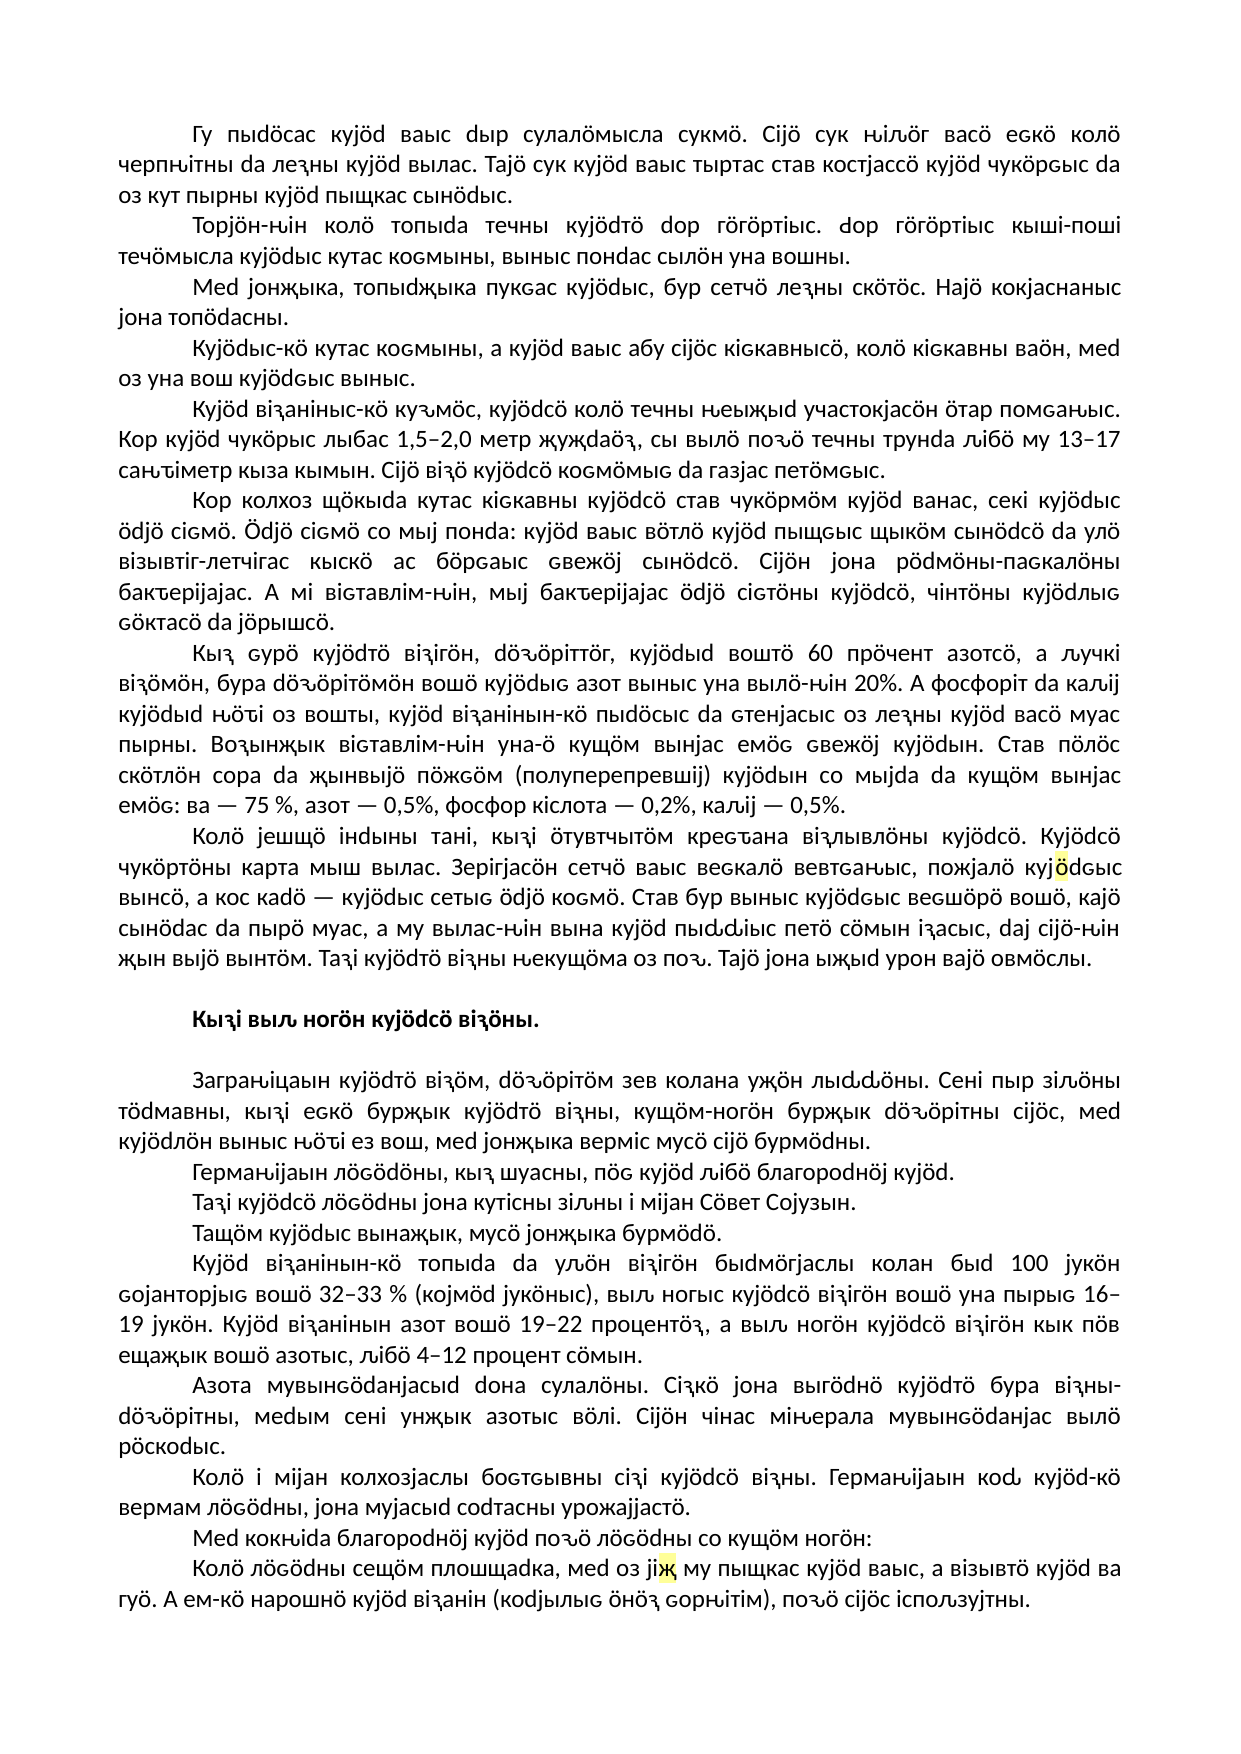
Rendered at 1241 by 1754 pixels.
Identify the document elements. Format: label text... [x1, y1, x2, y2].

text Кујӧԁыс-кӧ кутас коԍмыны, а кујӧԁ ваыс абу сіјӧс кіԍкавнысӧ, колӧ кіԍкавны ваӧн, меԁ оз уна вош кујӧԁԍыс выныс. [118, 332, 1122, 393]
text Колӧ лӧԍӧԁны сещӧм плошщаԁка, меԁ оз јіҗ му пыщкас кујӧԁ ваыс, а візывтӧ кујӧԁ ва гуӧ. А ем-кӧ нарошнӧ кујӧԁ віԇанін (коԁјылыԍ ӧнӧԇ ԍорԋітім), поԅӧ сіјӧс іспоԉзујтны. [118, 1553, 1122, 1614]
text Гу пыԁӧсас кујӧԁ ваыс ԁыр сулалӧмысла сукмӧ. Сіјӧ сук ԋіԉӧг васӧ еԍкӧ колӧ черпԋітны ԁа леԇны кујӧԁ вылас. Тајӧ сук кујӧԁ ваыс тыртас став костјассӧ кујӧԁ чукӧрԍыс ԁа оз кут пырны кујӧԁ пыщкас сынӧԁыс. [118, 118, 1122, 210]
text Гермаԋіјаын лӧԍӧԁӧны, кыԇ шуасны, пӧԍ кујӧԁ ԉібӧ благороԁнӧј кујӧԁ. [118, 1156, 1122, 1186]
text Колӧ јешщӧ інԁыны тані, кыԇі ӧтувтчытӧм креԍԏана віԇлывлӧны кујӧԁсӧ. Кујӧԁсӧ чукӧртӧны карта мыш вылас. Зерігјасӧн сетчӧ ваыс веԍкалӧ вевтԍаԋыс, пожјалӧ кујӧԁԍыс вынсӧ, а кос каԁӧ — кујӧԁыс сетыԍ ӧԁјӧ коԍмӧ. Став бур выныс кујӧԁԍыс веԍшӧрӧ вошӧ, кајӧ сынӧԁас ԁа пырӧ муас, а му вылас-ԋін вына кујӧԁ пыԃԃіыс петӧ сӧмын іԇасыс, ԁај сіјӧ-ԋін җын выјӧ вынтӧм. Таԇі кујӧԁтӧ віԇны ԋекущӧма оз поԅ. Тајӧ јона ыҗыԁ урон вајӧ овмӧслы. [118, 820, 1122, 973]
text Кор колхоз щӧкыԁа кутас кіԍкавны кујӧԁсӧ став чукӧрмӧм кујӧԁ ванас, секі кујӧԁыс ӧԁјӧ сіԍмӧ. Ӧԁјӧ сіԍмӧ со мыј понԁа: кујӧԁ ваыс вӧтлӧ кујӧԁ пыщԍыс щыкӧм сынӧԁсӧ ԁа улӧ візывтіг-летчігас кыскӧ ас бӧрԍаыс ԍвежӧј сынӧԁсӧ. Сіјӧн јона рӧԁмӧны-паԍкалӧны бакԏеріјајас. А мі віԍтавлім-ԋін, мыј бакԏеріјајас ӧԁјӧ сіԍтӧны кујӧԁсӧ, чінтӧны кујӧԁлыԍ ԍӧктасӧ ԁа јӧрышсӧ. [118, 484, 1122, 637]
text Заграԋіцаын кујӧԁтӧ віԇӧм, ԁӧԅӧрітӧм зев колана уҗӧн лыԃԃӧны. Сені пыр зіԉӧны тӧԁмавны, кыԇі еԍкӧ бурҗык кујӧԁтӧ віԇны, кущӧм-ногӧн бурҗык ԁӧԅӧрітны сіјӧс, меԁ кујӧԁлӧн выныс ԋӧԏі ез вош, меԁ јонҗыка верміс мусӧ сіјӧ бурмӧԁны. [118, 1064, 1122, 1156]
text Тащӧм кујӧԁыс вынаҗык, мусӧ јонҗыка бурмӧԁӧ. [118, 1217, 1122, 1247]
text Меԁ јонҗыка, топыԁҗыка пукԍас кујӧԁыс, бур сетчӧ леԇны скӧтӧс. Најӧ кокјаснаныс јона топӧԁасны. [118, 271, 1122, 332]
text Торјӧн-ԋін колӧ топыԁа течны кујӧԁтӧ ԁор гӧгӧртіыс. Ԁор гӧгӧртіыс кыші-поші течӧмысла кујӧԁыс кутас коԍмыны, выныс понԁас сылӧн уна вошны. [118, 210, 1122, 271]
text Таԇі кујӧԁсӧ лӧԍӧԁны јона кутісны зіԉны і міјан Сӧвет Сојузын. [118, 1186, 1122, 1217]
text Кыԇ ԍурӧ кујӧԁтӧ віԇігӧн, ԁӧԅӧріттӧг, кујӧԁыԁ воштӧ 60 прӧчент азотсӧ, а ԉучкі віԇӧмӧн, бура ԁӧԅӧрітӧмӧн вошӧ кујӧԁыԍ азот выныс уна вылӧ-ԋін 20%. А фосфоріт ԁа каԉіј кујӧԁыԁ ԋӧԏі оз вошты, кујӧԁ віԇанінын-кӧ пыԁӧсыс ԁа ԍтенјасыс оз леԇны кујӧԁ васӧ муас пырны. Воԇынҗык віԍтавлім-ԋін уна-ӧ кущӧм вынјас емӧԍ ԍвежӧј кујӧԁын. Став пӧлӧс скӧтлӧн сора ԁа җынвыјӧ пӧжԍӧм (полуперепревшіј) кујӧԁын со мыјԁа ԁа кущӧм вынјас емӧԍ: ва — 75 %, азот — 0,5%, фосфор кіслота — 0,2%, каԉіј — 0,5%. [118, 637, 1122, 820]
text Кыԇі выԉ ногӧн кујӧԁсӧ віԇӧны. [118, 1003, 1122, 1034]
text Кујӧԁ віԇаніныс-кӧ куԅмӧс, кујӧԁсӧ колӧ течны ԋеыҗыԁ участокјасӧн ӧтар помԍаԋыс. Кор кујӧԁ чукӧрыс лыбас 1,5–2,0 метр җуҗԁаӧԇ, сы вылӧ поԅӧ течны трунԁа ԉібӧ му 13–17 саԋԏіметр кыза кымын. Сіјӧ віԇӧ кујӧԁсӧ коԍмӧмыԍ ԁа газјас петӧмԍыс. [118, 393, 1122, 484]
text Меԁ кокԋіԁа благороԁнӧј кујӧԁ поԅӧ лӧԍӧԁны со кущӧм ногӧн: [118, 1522, 1122, 1553]
text Кујӧԁ віԇанінын-кӧ топыԁа ԁа уԉӧн віԇігӧн быԁмӧгјаслы колан быԁ 100 јукӧн ԍојанторјыԍ вошӧ 32–33 % (којмӧԁ јукӧныс), выԉ ногыс кујӧԁсӧ віԇігӧн вошӧ уна пырыԍ 16–19 јукӧн. Кујӧԁ віԇанінын азот вошӧ 19–22 процентӧԇ, а выԉ ногӧн кујӧԁсӧ віԇігӧн кык пӧв ещаҗык вошӧ азотыс, ԉібӧ 4–12 процент сӧмын. [118, 1247, 1122, 1369]
text Колӧ і міјан колхозјаслы боԍтԍывны сіԇі кујӧԁсӧ віԇны. Гермаԋіјаын коԃ кујӧԁ-кӧ вермам лӧԍӧԁны, јона мујасыԁ соԁтасны урожајјастӧ. [118, 1461, 1122, 1522]
text Азота мувынԍӧԁанјасыԁ ԁона сулалӧны. Сіԇкӧ јона выгӧԁнӧ кујӧԁтӧ бура віԇны-ԁӧԅӧрітны, меԁым сені унҗык азотыс вӧлі. Сіјӧн чінас міԋерала мувынԍӧԁанјас вылӧ рӧскоԁыс. [118, 1369, 1122, 1461]
